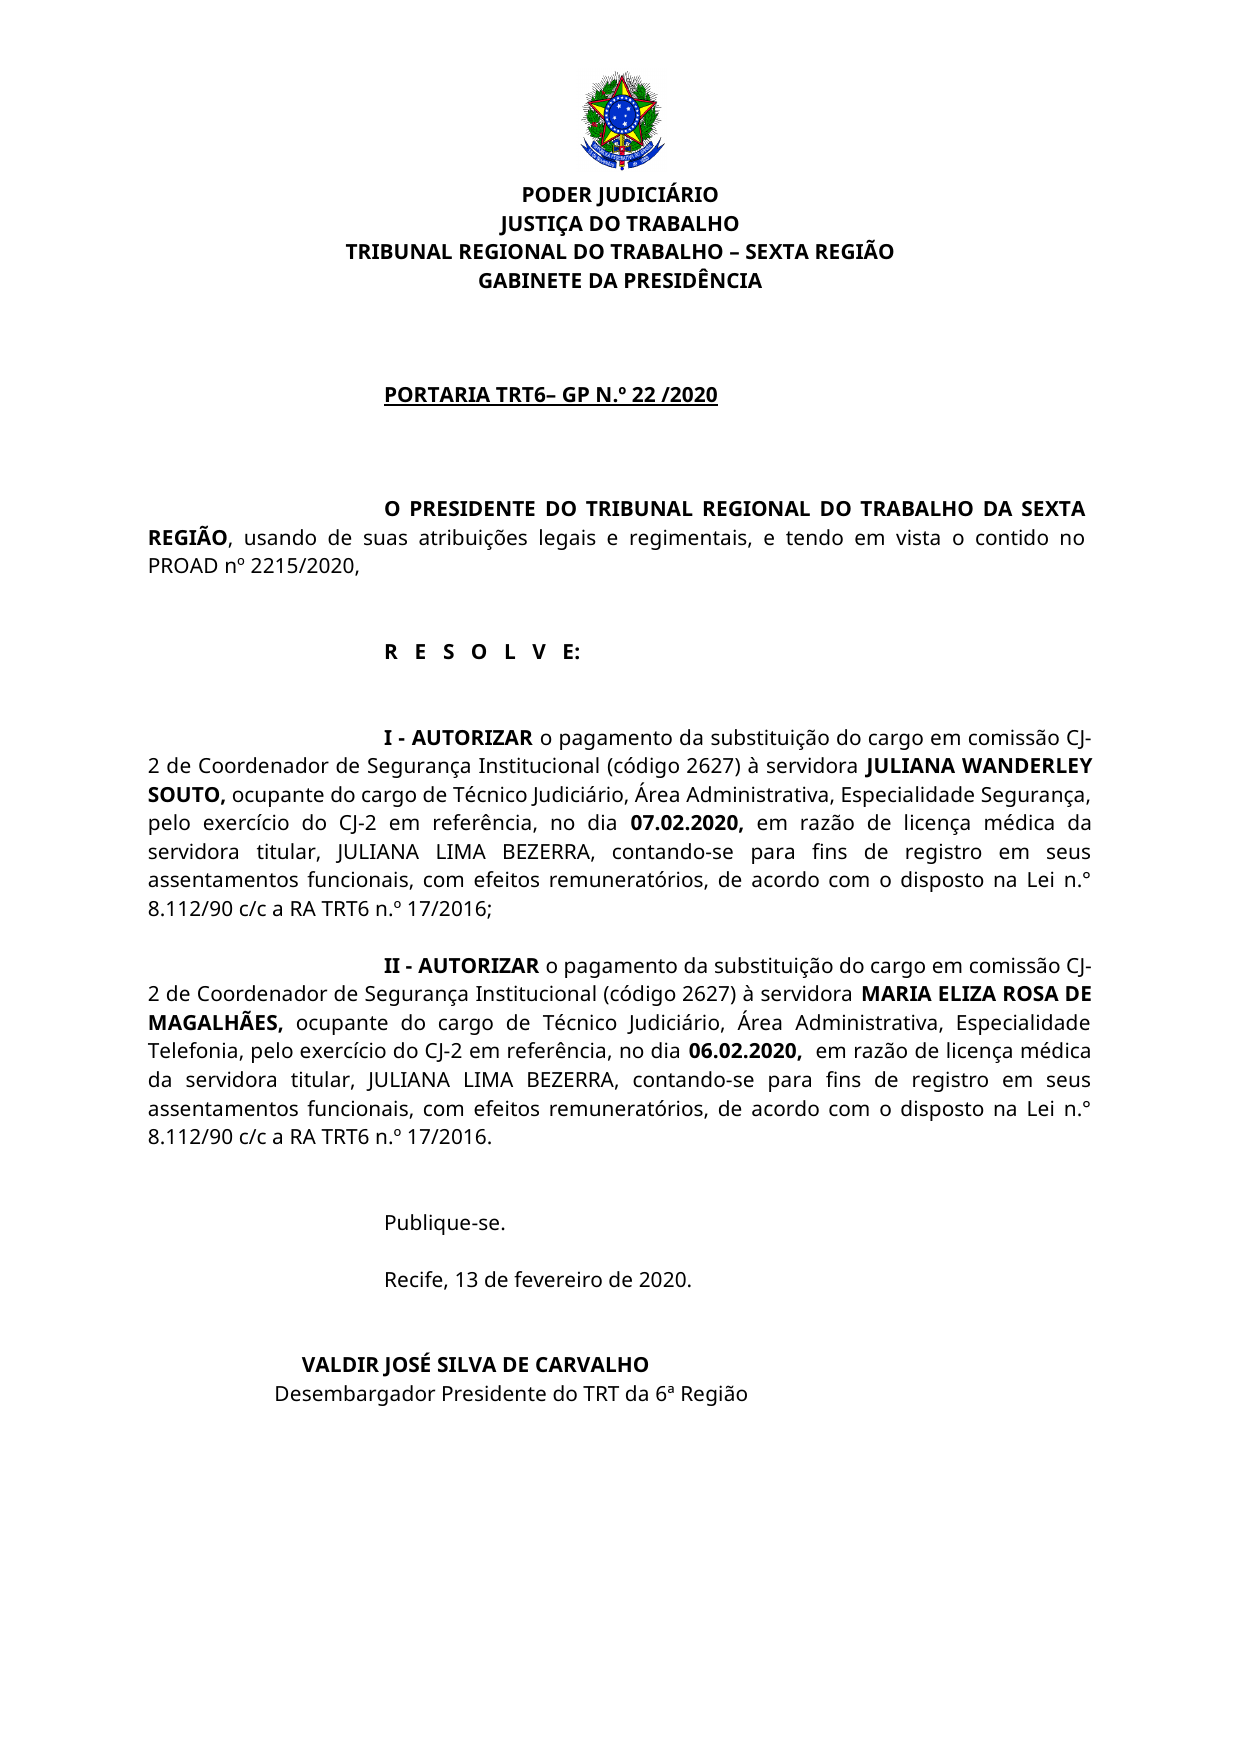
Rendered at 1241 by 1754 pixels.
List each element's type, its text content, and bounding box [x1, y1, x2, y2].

text Publique-se. [148, 1208, 1092, 1236]
text PORTARIA TRT6– GP N.º 22 /2020 [148, 380, 1092, 408]
text II - AUTORIZAR o pagamento da substituição do cargo em comissão CJ-2 de Coordenador de Segurança Institucional (código 2627) à servidora MARIA ELIZA ROSA DE MAGALHÃES, ocupante do cargo de Técnico Judiciário, Área Administrativa, Especialidade Telefonia, pelo exercício do CJ-2 em referência, no dia 06.02.2020, em razão de licença médica da servidora titular, JULIANA LIMA BEZERRA, contando-se para fins de registro em seus assentamentos funcionais, com efeitos remuneratórios, de acordo com o disposto na Lei n.° 8.112/90 c/c a RA TRT6 n.º 17/2016. [148, 951, 1092, 1151]
picture [576, 68, 667, 172]
text TRIBUNAL REGIONAL DO TRABALHO – SEXTA REGIÃO [148, 237, 1092, 266]
text GABINETE DA PRESIDÊNCIA [148, 266, 1092, 294]
text O PRESIDENTE DO TRIBUNAL REGIONAL DO TRABALHO DA SEXTA REGIÃO, usando de suas atribuições legais e regimentais, e tendo em vista o contido no PROAD nº 2215/2020, [148, 494, 1087, 580]
text I - AUTORIZAR o pagamento da substituição do cargo em comissão CJ-2 de Coordenador de Segurança Institucional (código 2627) à servidora JULIANA WANDERLEY SOUTO, ocupante do cargo de Técnico Judiciário, Área Administrativa, Especialidade Segurança, pelo exercício do CJ-2 em referência, no dia 07.02.2020, em razão de licença médica da servidora titular, JULIANA LIMA BEZERRA, contando-se para fins de registro em seus assentamentos funcionais, com efeitos remuneratórios, de acordo com o disposto na Lei n.° 8.112/90 c/c a RA TRT6 n.º 17/2016; [148, 722, 1092, 922]
text PODER JUDICIÁRIO [148, 180, 1092, 209]
text Desembargador Presidente do TRT da 6ª Região [148, 1379, 1092, 1407]
text Recife, 13 de fevereiro de 2020. [148, 1265, 1092, 1293]
text R E S O L V E: [148, 637, 1092, 665]
text JUSTIÇA DO TRABALHO [148, 209, 1092, 237]
text VALDIR JOSÉ SILVA DE CARVALHO [148, 1350, 1092, 1379]
